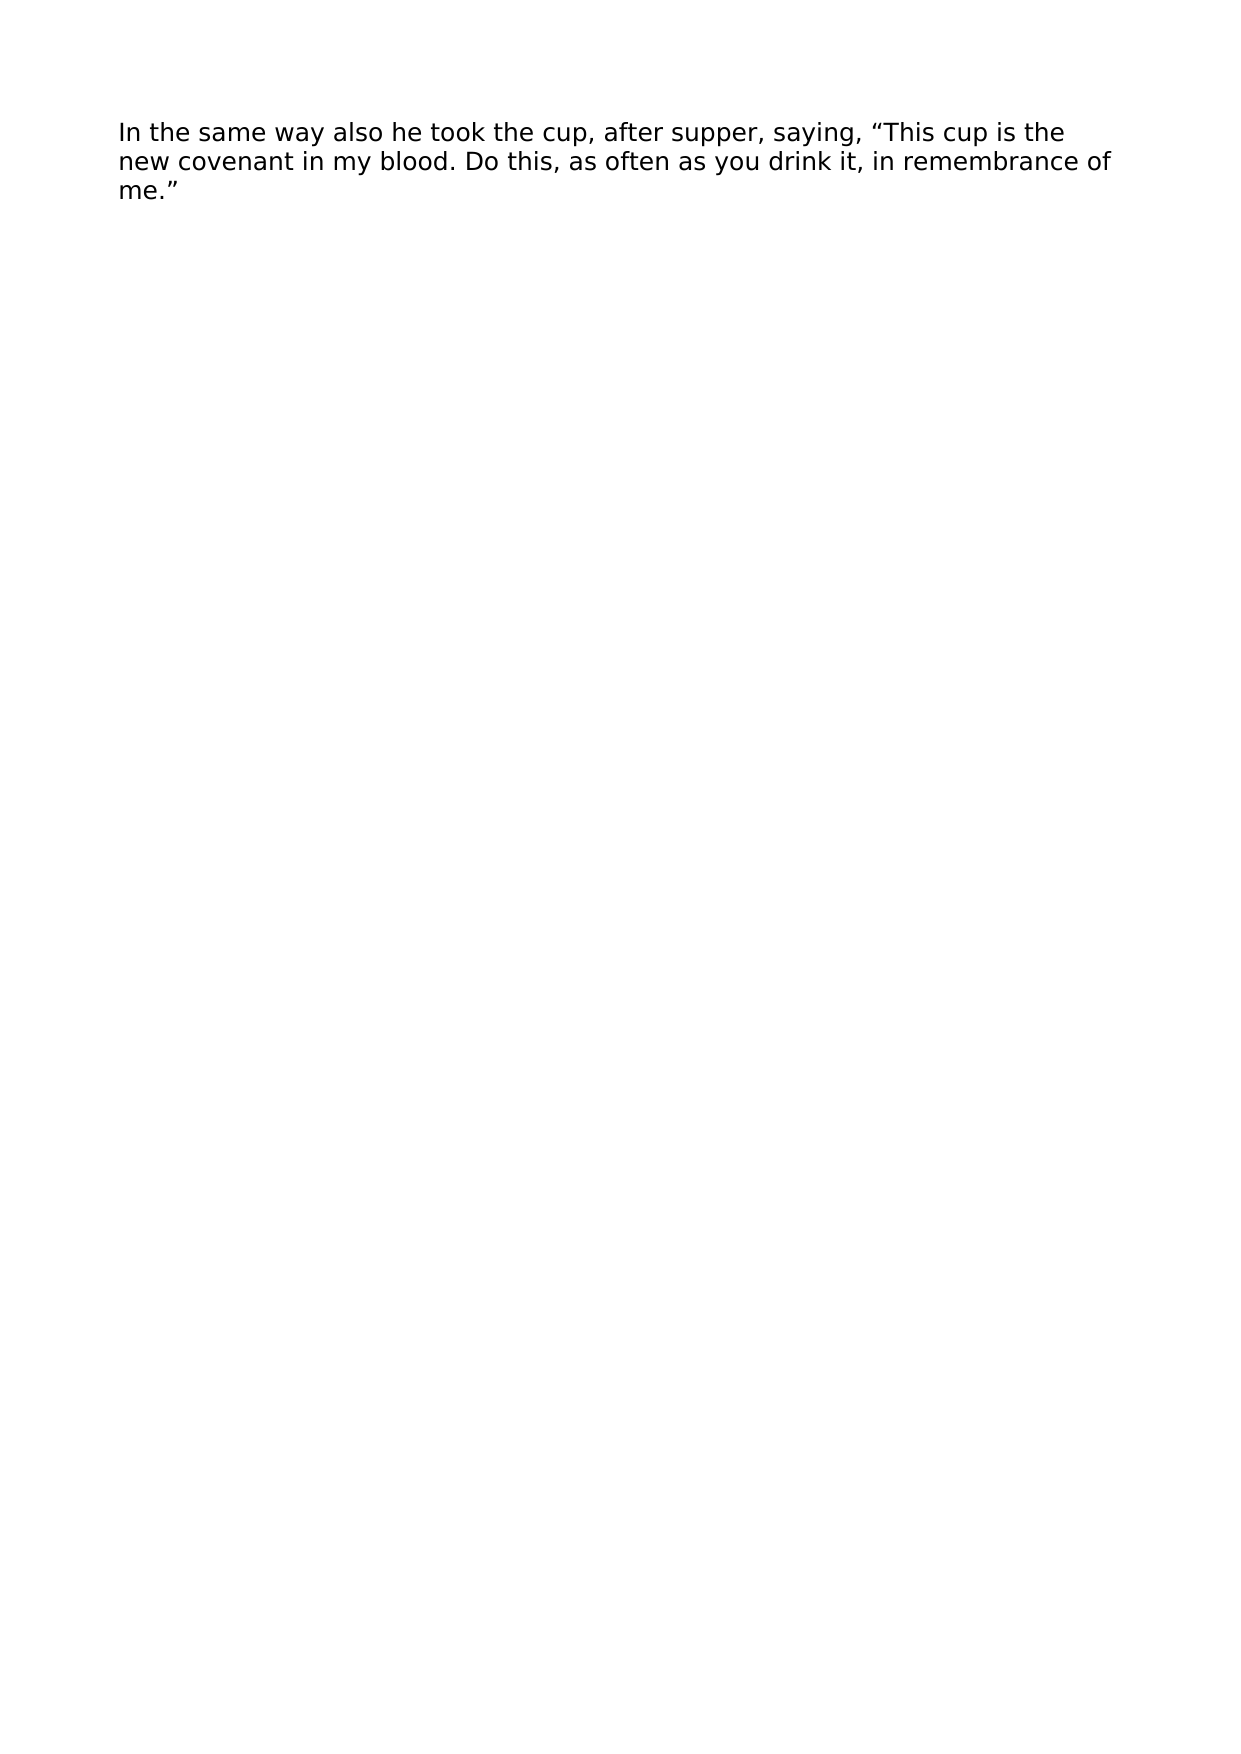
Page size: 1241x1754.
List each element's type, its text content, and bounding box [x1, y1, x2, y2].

text In the same way also he took the cup, after supper, saying, “This cup is the new covenant in my blood. Do this, as often as you drink it, in remembrance of me.” [118, 118, 1122, 206]
